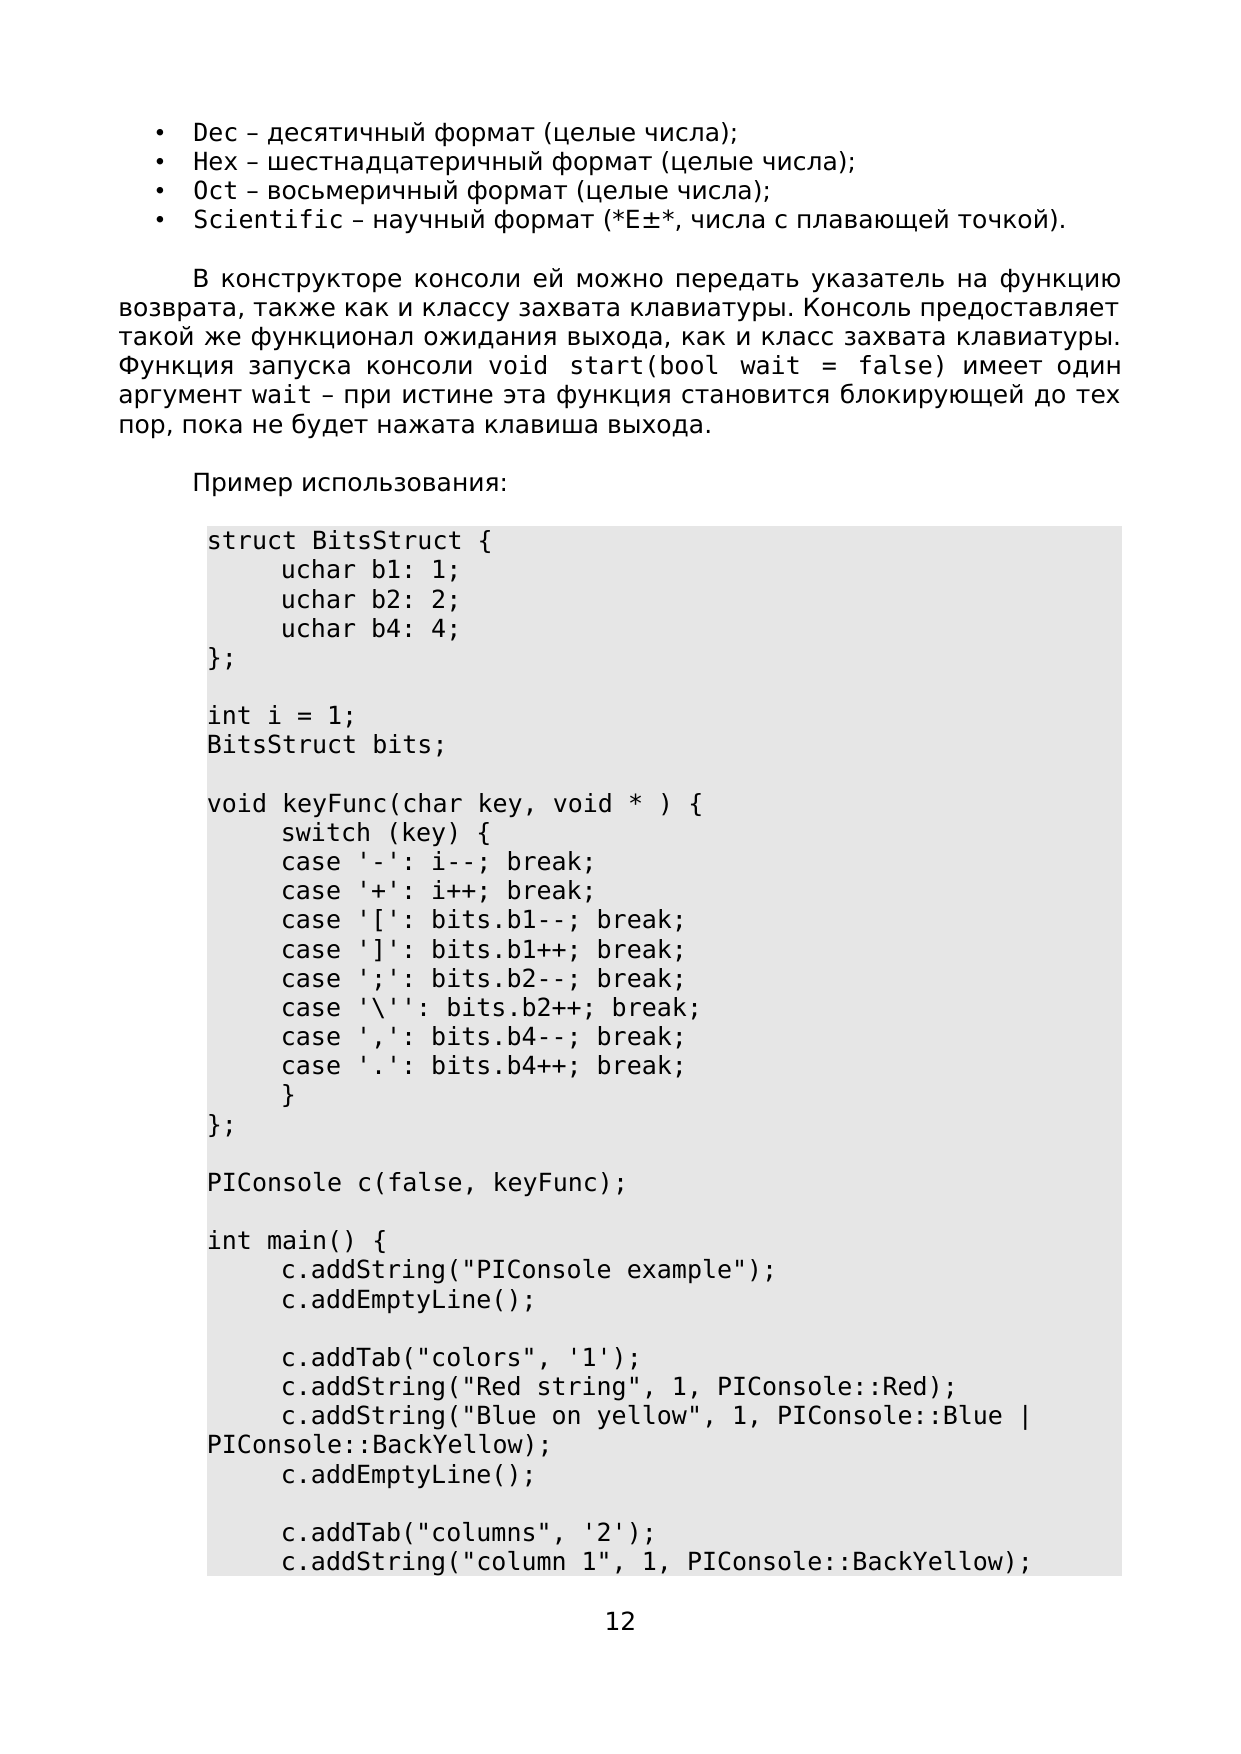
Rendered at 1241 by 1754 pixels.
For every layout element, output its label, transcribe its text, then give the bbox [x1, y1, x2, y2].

text int i = 1; [207, 701, 1122, 731]
text case ';': bits.b2--; break; [207, 964, 1122, 993]
text switch (key) { [207, 818, 1122, 847]
text BitsStruct bits; [207, 731, 1122, 760]
text }; [207, 643, 1122, 672]
text } [207, 1081, 1122, 1110]
text struct BitsStruct { [207, 526, 1122, 556]
text Пример использования: [118, 468, 1122, 497]
list Scientific – научный формат (*E±*, числа с плавающей точкой). [156, 206, 1122, 235]
text c.addString("PIConsole example"); [207, 1256, 1122, 1285]
text case '\'': bits.b2++; break; [207, 993, 1122, 1022]
text uchar b4: 4; [207, 614, 1122, 643]
text case '[': bits.b1--; break; [207, 906, 1122, 935]
text uchar b2: 2; [207, 585, 1122, 614]
text c.addEmptyLine(); [207, 1285, 1122, 1314]
text void keyFunc(char key, void * ) { [207, 789, 1122, 818]
text c.addEmptyLine(); [207, 1460, 1122, 1489]
text c.addString("column 1", 1, PIConsole::BackYellow); [207, 1547, 1122, 1576]
text PIConsole c(false, keyFunc); [207, 1168, 1122, 1197]
text c.addTab("columns", '2'); [207, 1518, 1122, 1547]
text }; [207, 1110, 1122, 1139]
text int main() { [207, 1226, 1122, 1256]
text case '-': i--; break; [207, 847, 1122, 876]
text такой же функционал ожидания выхода, как и класс захвата клавиатуры. Функция запуска консоли void start(bool wait = false) имеет один аргумент wait – при истине эта функция становится блокирующей до тех пор, пока не будет нажата клавиша выхода. [118, 322, 1122, 439]
text case '+': i++; break; [207, 876, 1122, 906]
text case ']': bits.b1++; break; [207, 935, 1122, 964]
text c.addString("Red string", 1, PIConsole::Red); [207, 1372, 1122, 1401]
text c.addTab("colors", '1'); [207, 1343, 1122, 1372]
list Oct – восьмеричный формат (целые числа); [156, 176, 1122, 206]
list Hex – шестнадцатеричный формат (целые числа); [156, 147, 1122, 176]
text case ',': bits.b4--; break; [207, 1022, 1122, 1051]
text В конструкторе консоли ей можно передать указатель на функцию возврата, также как и классу захвата клавиатуры. Консоль предоставляет [118, 264, 1122, 322]
text uchar b1: 1; [207, 556, 1122, 585]
text case '.': bits.b4++; break; [207, 1051, 1122, 1081]
text c.addString("Blue on yellow", 1, PIConsole::Blue | PIConsole::BackYellow); [207, 1401, 1122, 1460]
list Dec – десятичный формат (целые числа); [156, 118, 1122, 147]
